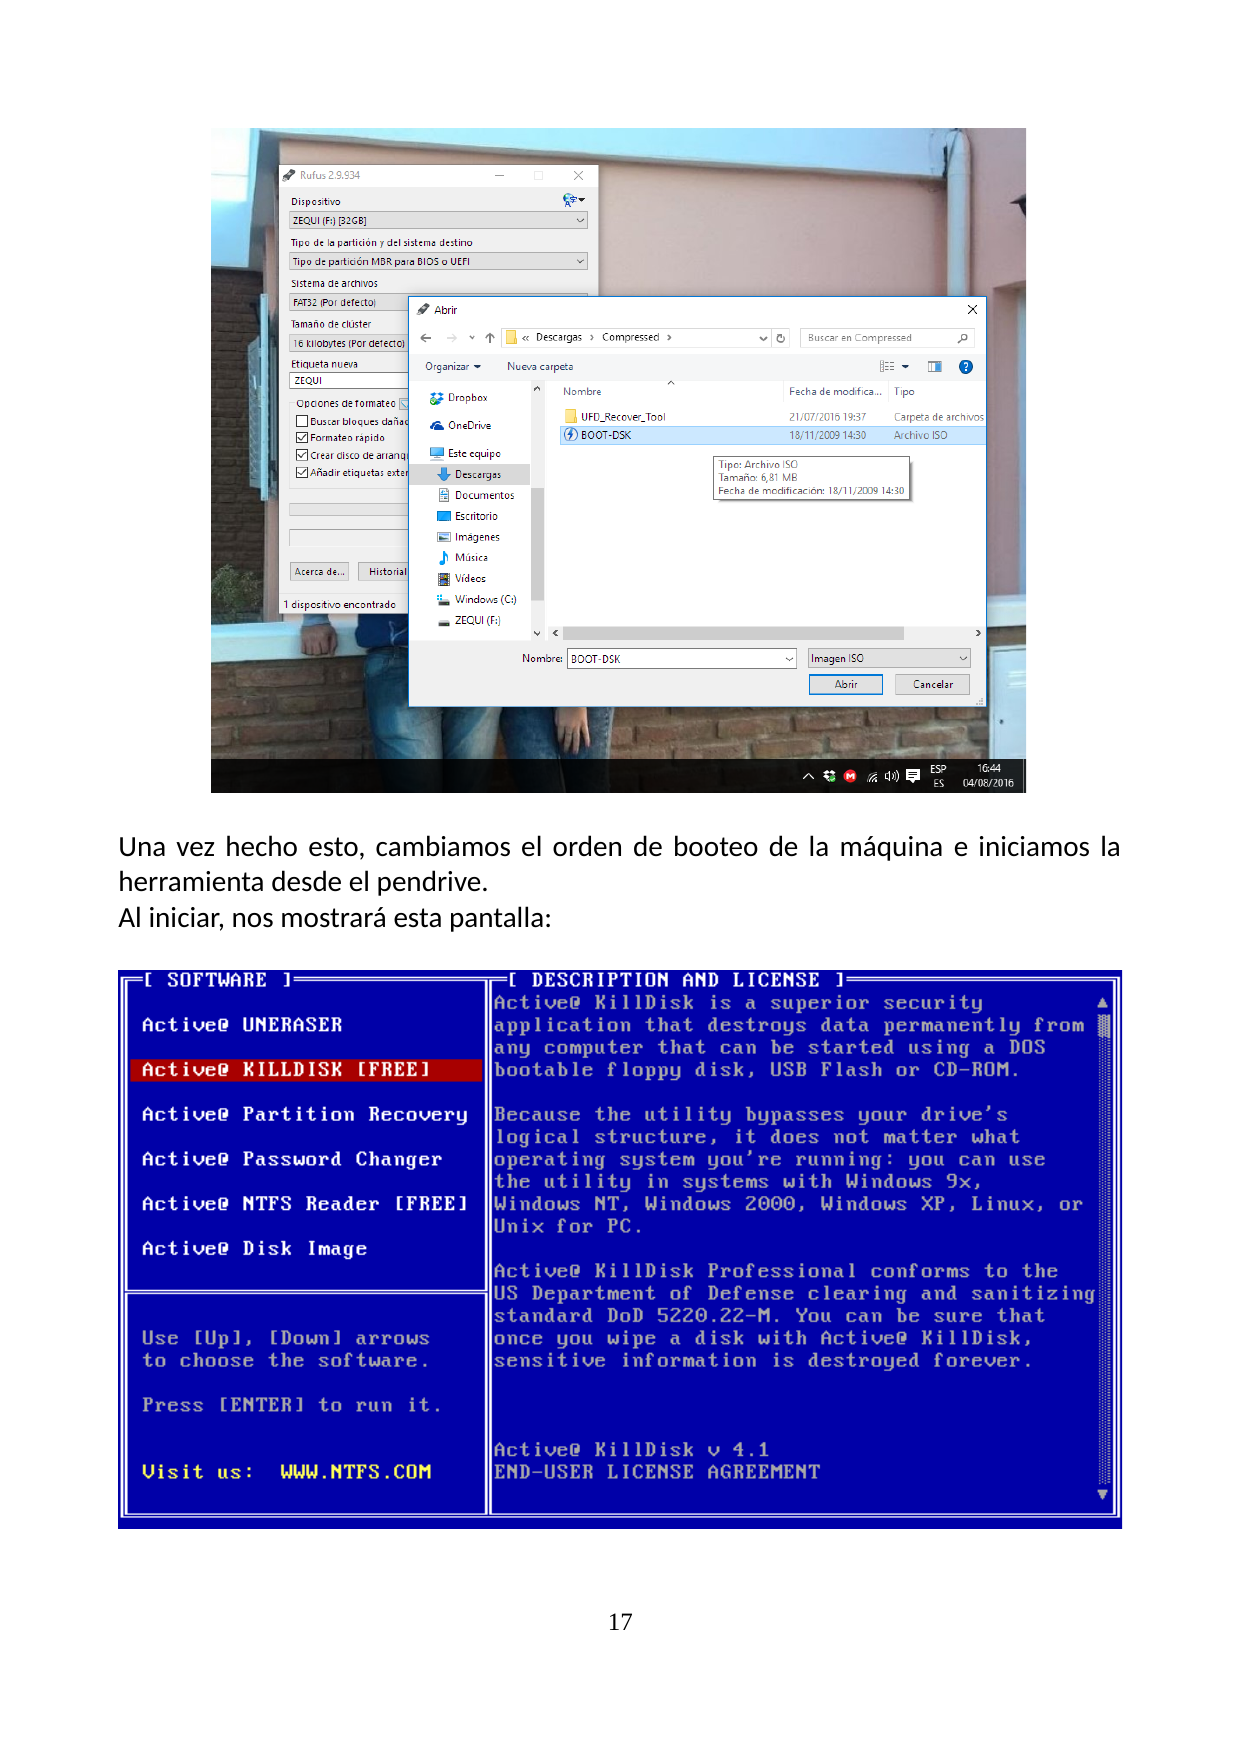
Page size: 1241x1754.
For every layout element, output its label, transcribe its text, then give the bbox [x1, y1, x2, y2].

text Una vez hecho esto, cambiamos el orden de booteo de la máquina e iniciamos la herramienta desde el pendrive. [118, 828, 1122, 899]
picture [118, 970, 1123, 1529]
text Al iniciar, nos mostrará esta pantalla: [118, 899, 1122, 935]
picture [210, 128, 1027, 793]
